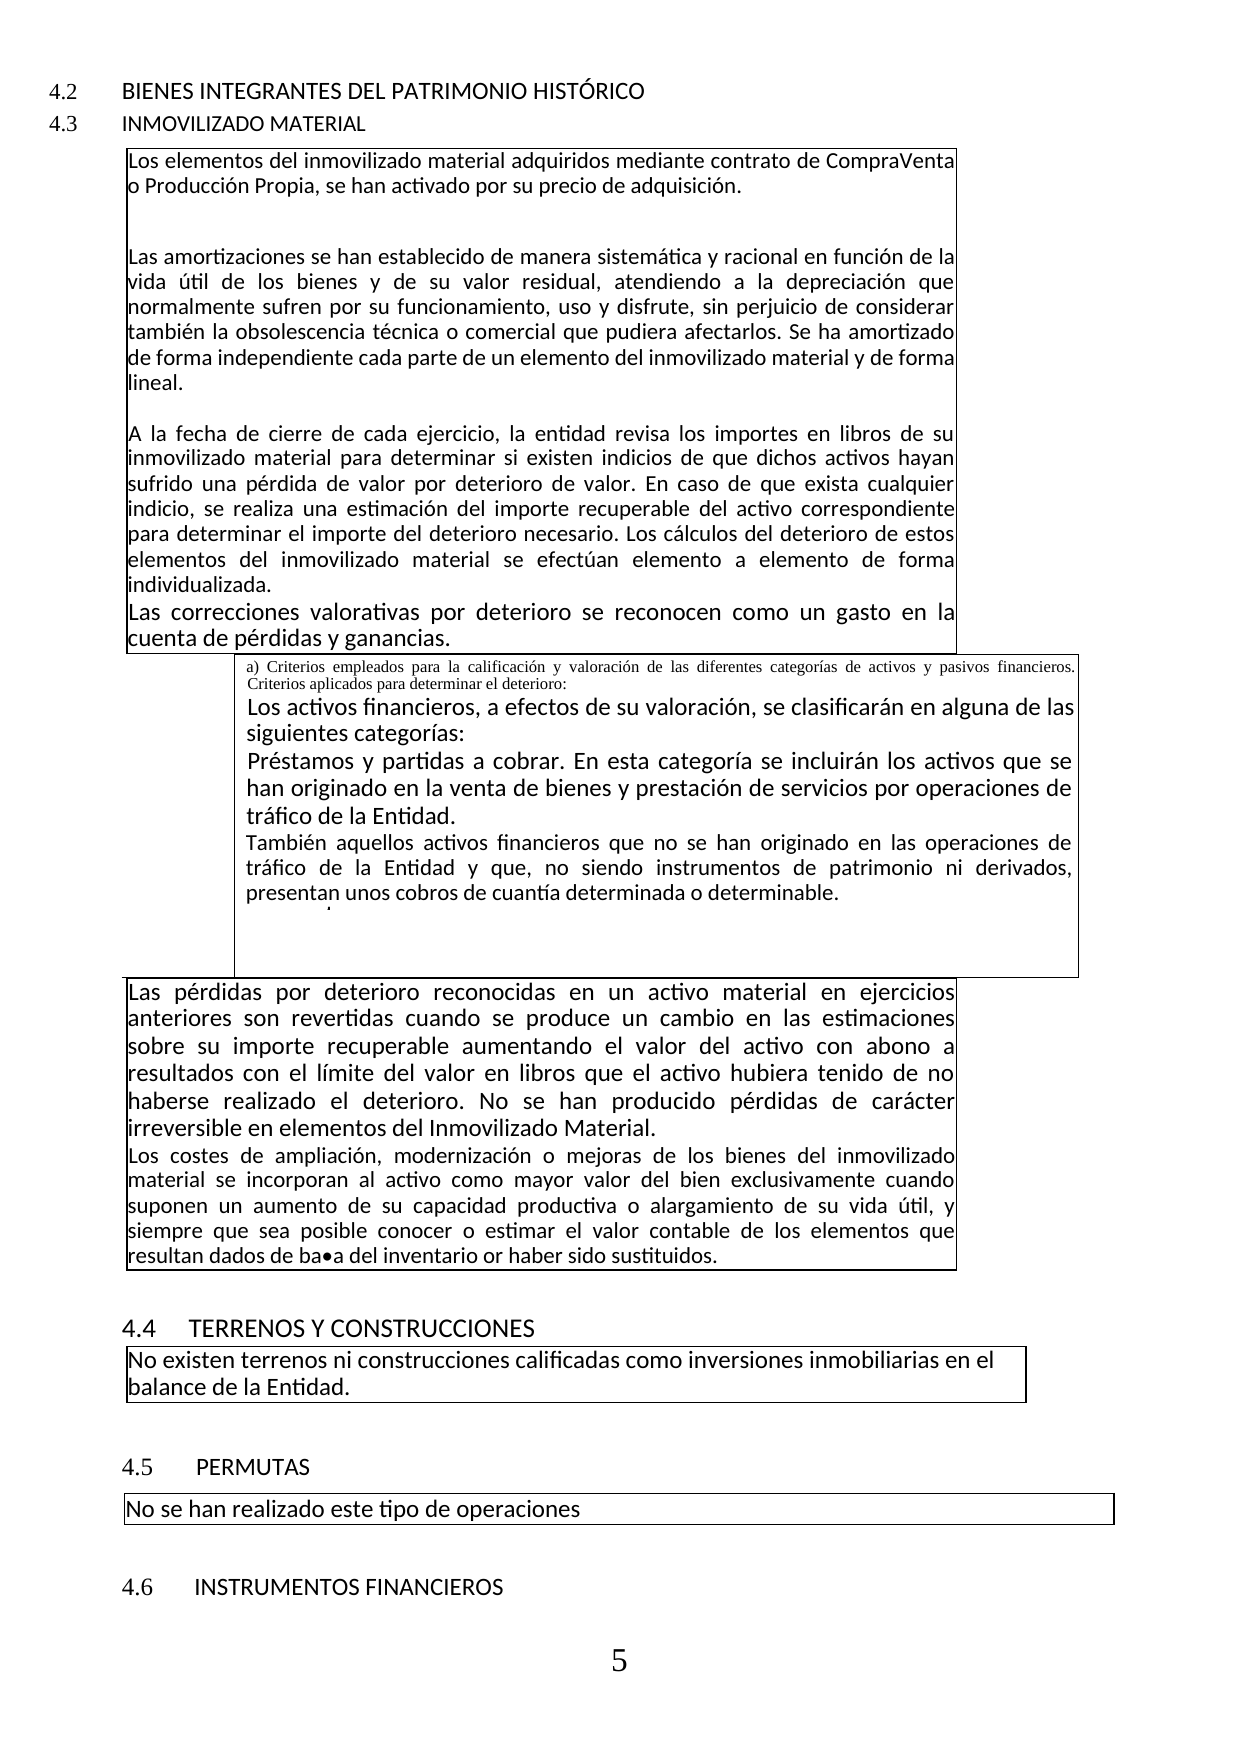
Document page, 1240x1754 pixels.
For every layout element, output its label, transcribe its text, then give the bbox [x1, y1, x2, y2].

text No se han realizado este tipo de operaciones [125, 1494, 1113, 1524]
list INMOVILIZADO MATERIAL [49, 109, 1114, 137]
text 4.6 INSTRUMENTOS FINANCIEROS [122, 1571, 1114, 1602]
list BIENES INTEGRANTES DEL PATRIMONIO HISTÓRICO [49, 75, 1114, 106]
text Los elementos del inmovilizado material adquiridos mediante contrato de CompraVenta o Producción Propia, se han activado por su precio de adquisición. [128, 149, 956, 199]
subtitle 4.4 TERRENOS Y CONSTRUCCIONES [122, 1311, 1114, 1344]
table_header [122, 654, 234, 977]
text A la fecha de cierre de cada ejercicio, la entidad revisa los importes en libros de su inmovilizado material para determinar si existen indicios de que dichos activos hayan sufrido una pérdida de valor por deterioro de valor. En caso de que exista cualquier indicio, se realiza una estimación del importe recuperable del activo correspondiente para determinar el importe del deterioro necesario. Los cálculos del deterioro de estos elementos del inmovilizado material se efectúan elemento a elemento de forma individualizada. [128, 421, 956, 598]
text Las correcciones valorativas por deterioro se reconocen como un gasto en la cuenta de pérdidas y ganancias. [128, 598, 956, 653]
text Las pérdidas por deterioro reconocidas en un activo material en ejercicios anteriores son revertidas cuando se produce un cambio en las estimaciones sobre su importe recuperable aumentando el valor del activo con abono a resultados con el límite del valor en libros que el activo hubiera tenido de no haberse realizado el deterioro. No se han producido pérdidas de carácter irreversible en elementos del Inmovilizado Material. [128, 979, 956, 1142]
text Los costes de ampliación, modernización o mejoras de los bienes del inmovilizado material se incorporan al activo como mayor valor del bien exclusivamente cuando suponen un aumento de su capacidad productiva o alargamiento de su vida útil, y siempre que sea posible conocer o estimar el valor contable de los elementos que resultan dados de ba•a del inventario or haber sido sustituidos. [128, 1142, 956, 1269]
table_header a) Criterios empleados para la calificación y valoración de las diferentes categorías de activos y pasivos financieros. Criterios aplicados para determinar el deterioro: Los activos financieros, a efectos de su valoración, se clasificarán en alguna de las siguientes categorías: Préstamos y partidas a cobrar. En esta categoría se incluirán los activos que se han originado en la venta de bienes y prestación de servicios por operaciones de tráfico de la Entidad. También aquellos activos financieros que no se han originado en las operaciones de tráfico de la Entidad y que, no siendo instrumentos de patrimonio ni derivados, presentan unos cobros de cuantía determinada o determinable. [235, 655, 1078, 977]
text No existen terrenos ni construcciones calificadas como inversiones inmobiliarias en el balance de la Entidad. [128, 1347, 1025, 1402]
text Las amortizaciones se han establecido de manera sistemática y racional en función de la vida útil de los bienes y de su valor residual, atendiendo a la depreciación que normalmente sufren por su funcionamiento, uso y disfrute, sin perjuicio de considerar también la obsolescencia técnica o comercial que pudiera afectarlos. Se ha amortizado de forma independiente cada parte de un elemento del inmovilizado material y de forma lineal. [128, 244, 956, 396]
text 4.5 PERMUTAS [122, 1451, 1114, 1481]
